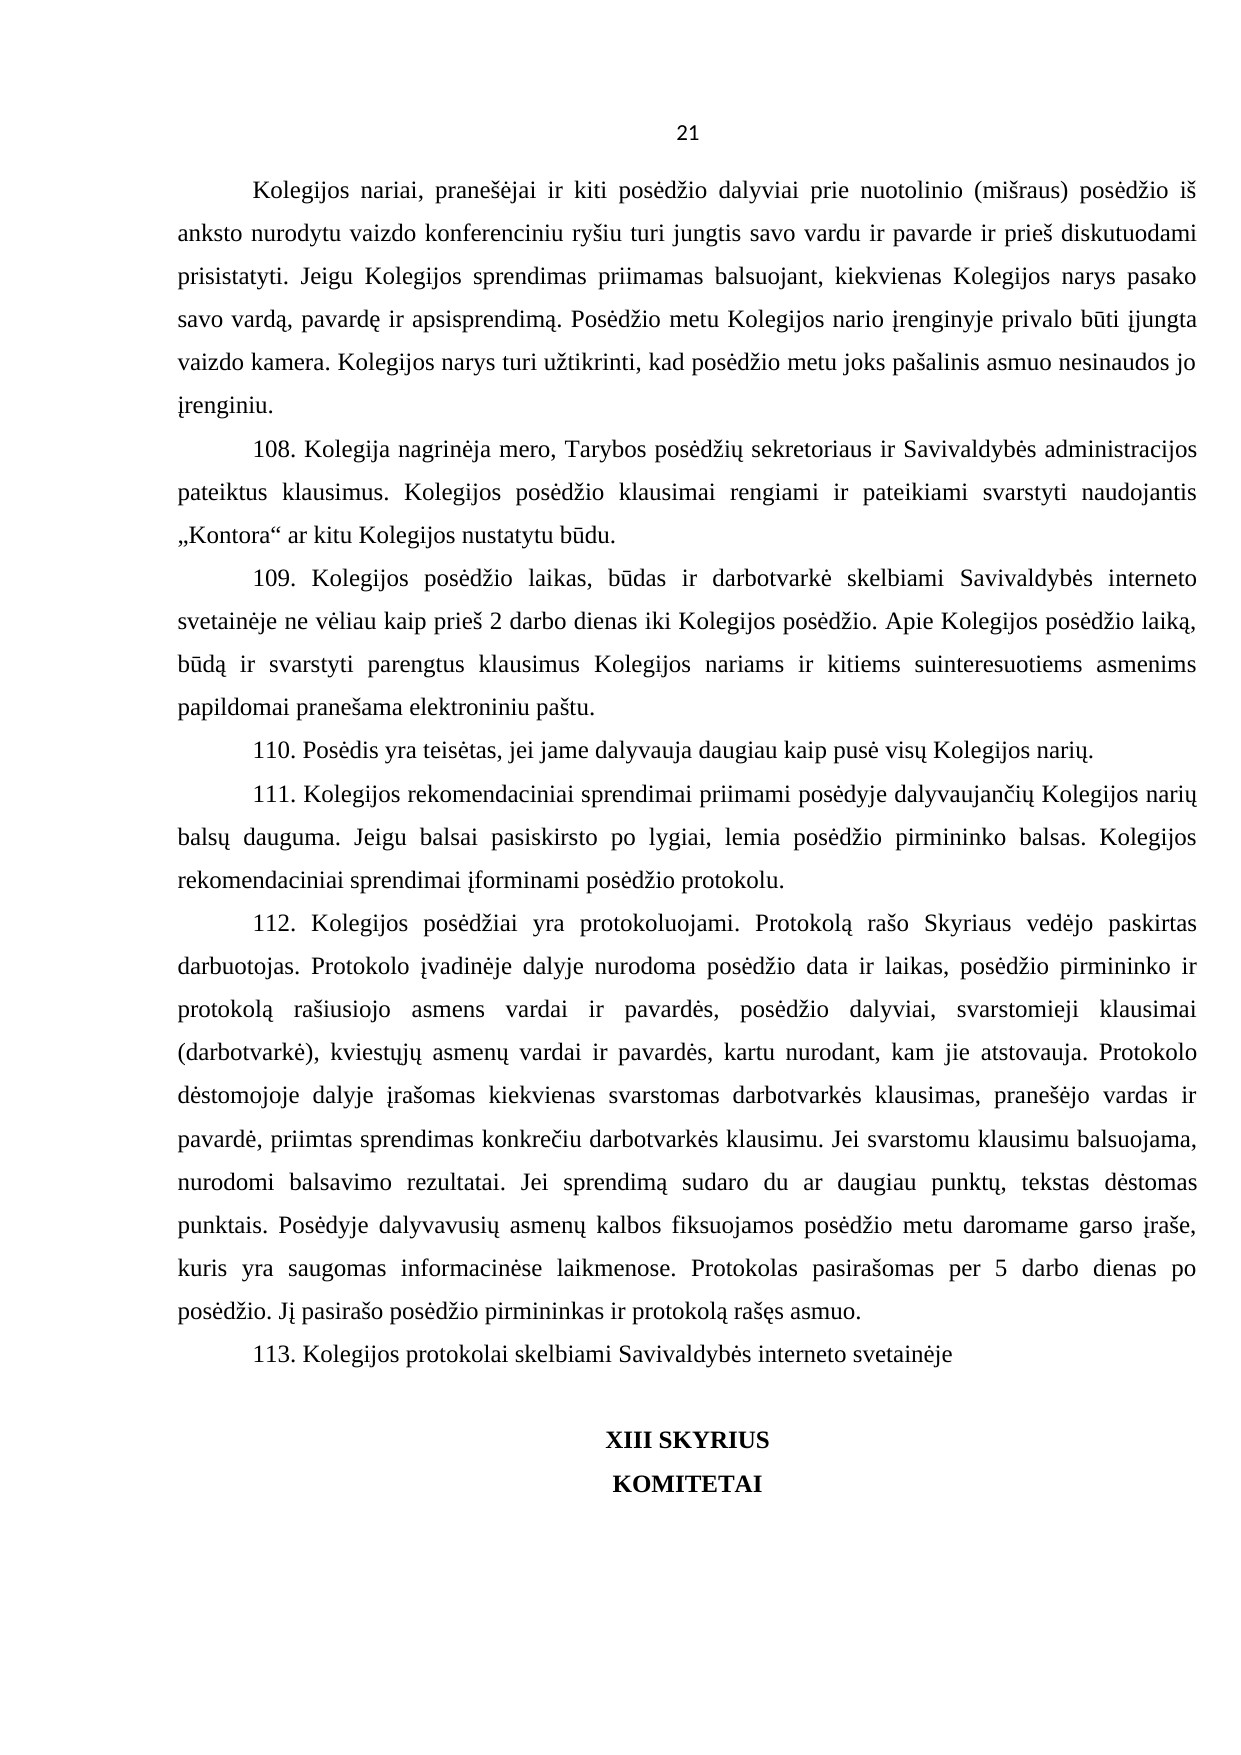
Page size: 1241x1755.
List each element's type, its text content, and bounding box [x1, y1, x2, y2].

text 110. Posėdis yra teisėtas, jei jame dalyvauja daugiau kaip pusė visų Kolegijos narių. [177, 736, 1198, 764]
text 109. Kolegijos posėdžio laikas, būdas ir darbotvarkė skelbiami Savivaldybės interneto svetainėje ne vėliau kaip prieš 2 darbo dienas iki Kolegijos posėdžio. Apie Kolegijos posėdžio laiką, būdą ir svarstyti parengtus klausimus Kolegijos nariams ir kitiems suinteresuotiems asmenims papildomai pranešama elektroniniu paštu. [177, 563, 1198, 721]
subtitle XIII SKYRIUS [177, 1426, 1198, 1454]
text 113. Kolegijos protokolai skelbiami Savivaldybės interneto svetainėje [177, 1339, 1198, 1368]
subtitle KOMITETAI [177, 1469, 1198, 1497]
text Kolegijos nariai, pranešėjai ir kiti posėdžio dalyviai prie nuotolinio (mišraus) posėdžio iš anksto nurodytu vaizdo konferenciniu ryšiu turi jungtis savo vardu ir pavarde ir prieš diskutuodami prisistatyti. Jeigu Kolegijos sprendimas priimamas balsuojant, kiekvienas Kolegijos narys pasako savo vardą, pavardę ir apsisprendimą. Posėdžio metu Kolegijos nario įrenginyje privalo būti įjungta vaizdo kamera. Kolegijos narys turi užtikrinti, kad posėdžio metu joks pašalinis asmuo nesinaudos jo įrenginiu. [177, 175, 1198, 419]
text 111. Kolegijos rekomendaciniai sprendimai priimami posėdyje dalyvaujančių Kolegijos narių balsų dauguma. Jeigu balsai pasiskirsto po lygiai, lemia posėdžio pirmininko balsas. Kolegijos rekomendaciniai sprendimai įforminami posėdžio protokolu. [177, 779, 1198, 894]
text 108. Kolegija nagrinėja mero, Tarybos posėdžių sekretoriaus ir Savivaldybės administracijos pateiktus klausimus. Kolegijos posėdžio klausimai rengiami ir pateikiami svarstyti naudojantis „Kontora“ ar kitu Kolegijos nustatytu būdu. [177, 434, 1198, 549]
text 112. Kolegijos posėdžiai yra protokoluojami. Protokolą rašo Skyriaus vedėjo paskirtas darbuotojas. Protokolo įvadinėje dalyje nurodoma posėdžio data ir laikas, posėdžio pirmininko ir protokolą rašiusiojo asmens vardai ir pavardės, posėdžio dalyviai, svarstomieji klausimai (darbotvarkė), kviestųjų asmenų vardai ir pavardės, kartu nurodant, kam jie atstovauja. Protokolo dėstomojoje dalyje įrašomas kiekvienas svarstomas darbotvarkės klausimas, pranešėjo vardas ir pavardė, priimtas sprendimas konkrečiu darbotvarkės klausimu. Jei svarstomu klausimu balsuojama, nurodomi balsavimo rezultatai. Jei sprendimą sudaro du ar daugiau punktų, tekstas dėstomas punktais. Posėdyje dalyvavusių asmenų kalbos fiksuojamos posėdžio metu daromame garso įraše, kuris yra saugomas informacinėse laikmenose. Protokolas pasirašomas per 5 darbo dienas po posėdžio. Jį pasirašo posėdžio pirmininkas ir protokolą rašęs asmuo. [177, 908, 1198, 1325]
